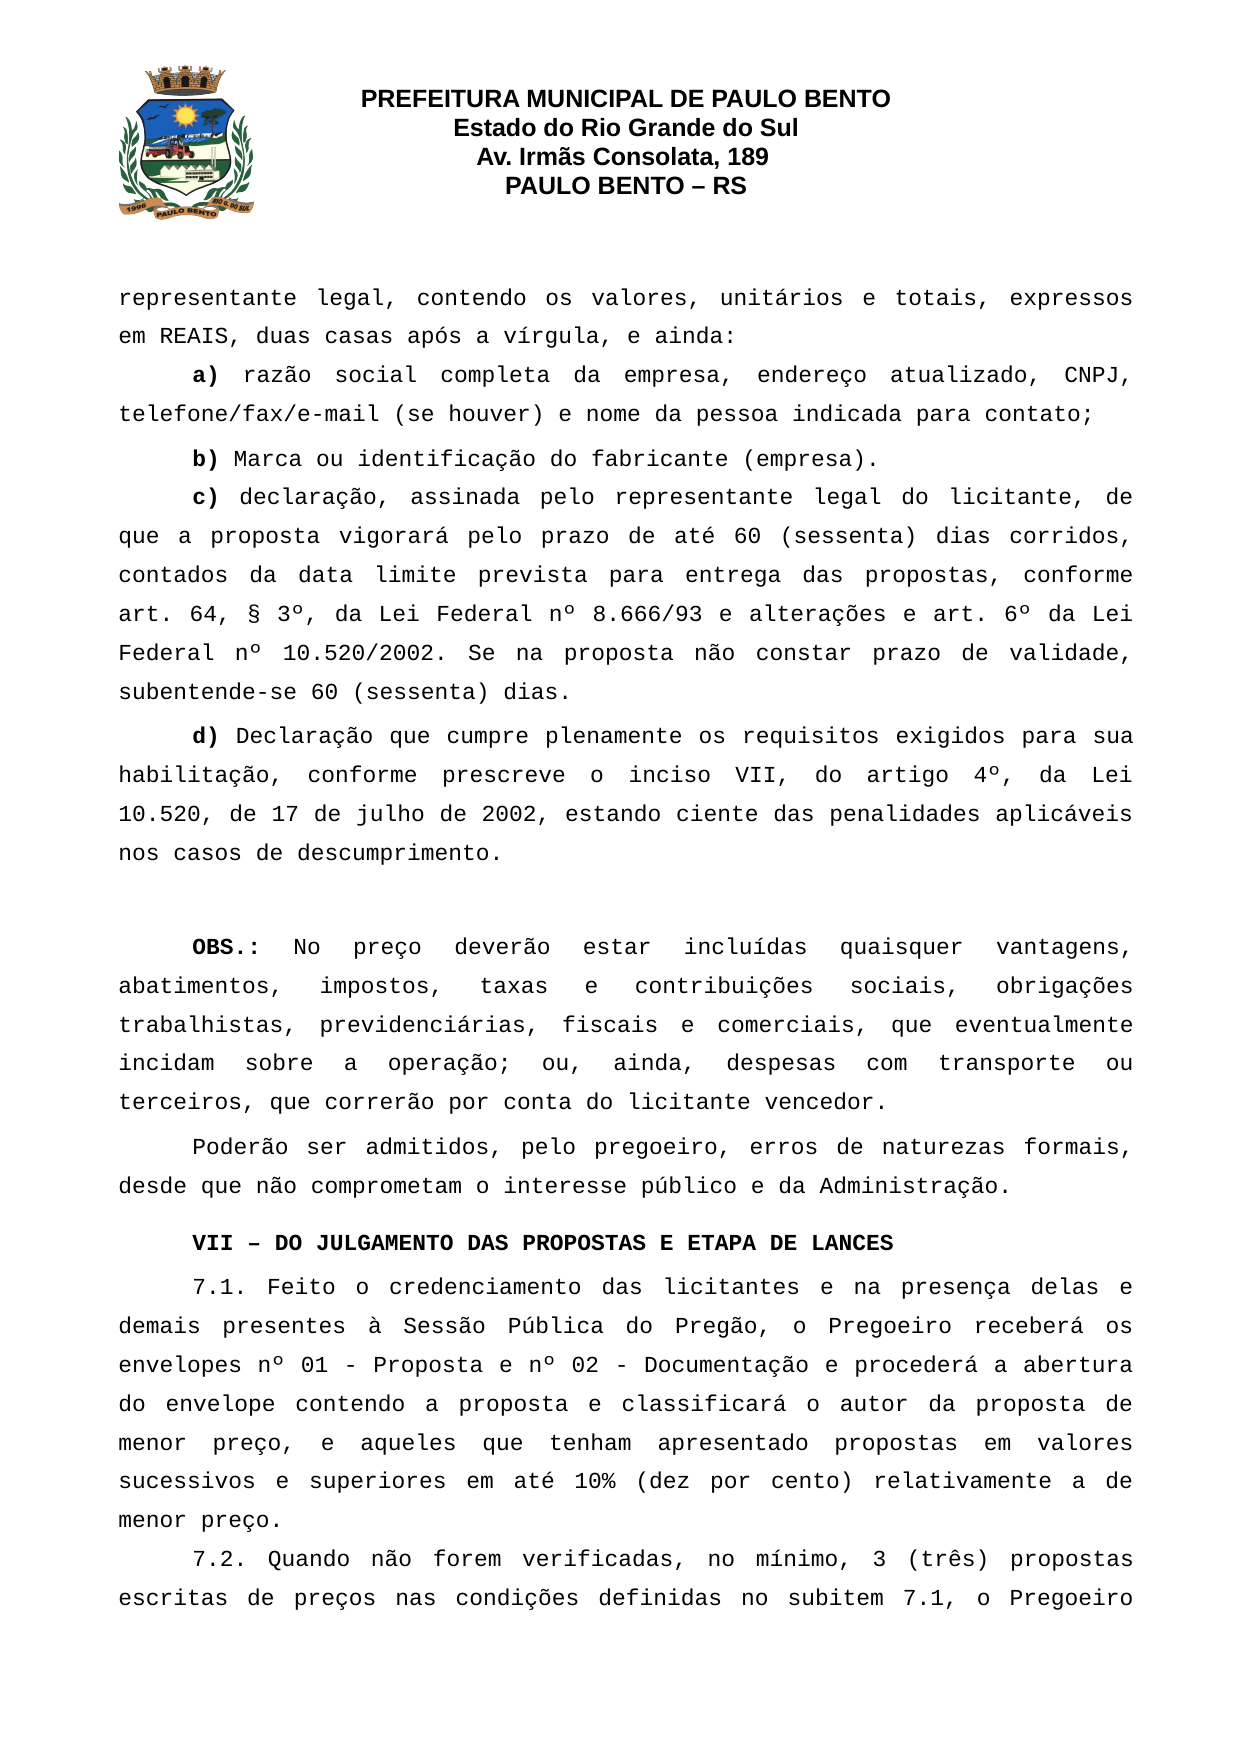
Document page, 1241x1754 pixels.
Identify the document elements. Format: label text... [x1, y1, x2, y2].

text Poderão ser admitidos, pelo pregoeiro, erros de naturezas formais, desde que não comprometam o interesse público e da Administração. [118, 1135, 1134, 1200]
text c) declaração, assinada pelo representante legal do licitante, de que a proposta vigorará pelo prazo de até 60 (sessenta) dias corridos, contados da data limite prevista para entrega das propostas, conforme art. 64, § 3º, da Lei Federal nº 8.666/93 e alterações e art. 6º da Lei Federal nº 10.520/2002. Se na proposta não constar prazo de validade, subentende-se 60 (sessenta) dias. [118, 486, 1134, 706]
text 7.1. Feito o credenciamento das licitantes e na presença delas e demais presentes à Sessão Pública do Pregão, o Pregoeiro receberá os envelopes nº 01 - Proposta e nº 02 - Documentação e procederá a abertura do envelope contendo a proposta e classificará o autor da proposta de menor preço, e aqueles que tenham apresentado propostas em valores sucessivos e superiores em até 10% (dez por cento) relativamente a de menor preço. [118, 1276, 1134, 1535]
text b) Marca ou identificação do fabricante (empresa). [118, 447, 1134, 473]
text representante legal, contendo os valores, unitários e totais, expressos em REAIS, duas casas após a vírgula, e ainda: [118, 286, 1134, 351]
text a) razão social completa da empresa, endereço atualizado, CNPJ, telefone/fax/e-mail (se houver) e nome da pessoa indicada para contato; [118, 364, 1134, 428]
text 7.2. Quando não forem verificadas, no mínimo, 3 (três) propostas escritas de preços nas condições definidas no subitem 7.1, o Pregoeiro [118, 1548, 1134, 1612]
text d) Declaração que cumpre plenamente os requisitos exigidos para sua habilitação, conforme prescreve o inciso VII, do artigo 4º, da Lei 10.520, de 17 de julho de 2002, estando ciente das penalidades aplicáveis nos casos de descumprimento. [118, 725, 1134, 867]
text VII – DO JULGAMENTO DAS PROPOSTAS E ETAPA DE LANCES [118, 1231, 1134, 1257]
text OBS.: No preço deverão estar incluídas quaisquer vantagens, abatimentos, impostos, taxas e contribuições sociais, obrigações trabalhistas, previdenciárias, fiscais e comerciais, que eventualmente incidam sobre a operação; ou, ainda, despesas com transporte ou terceiros, que correrão por conta do licitante vencedor. [118, 935, 1134, 1117]
picture [118, 65, 254, 220]
